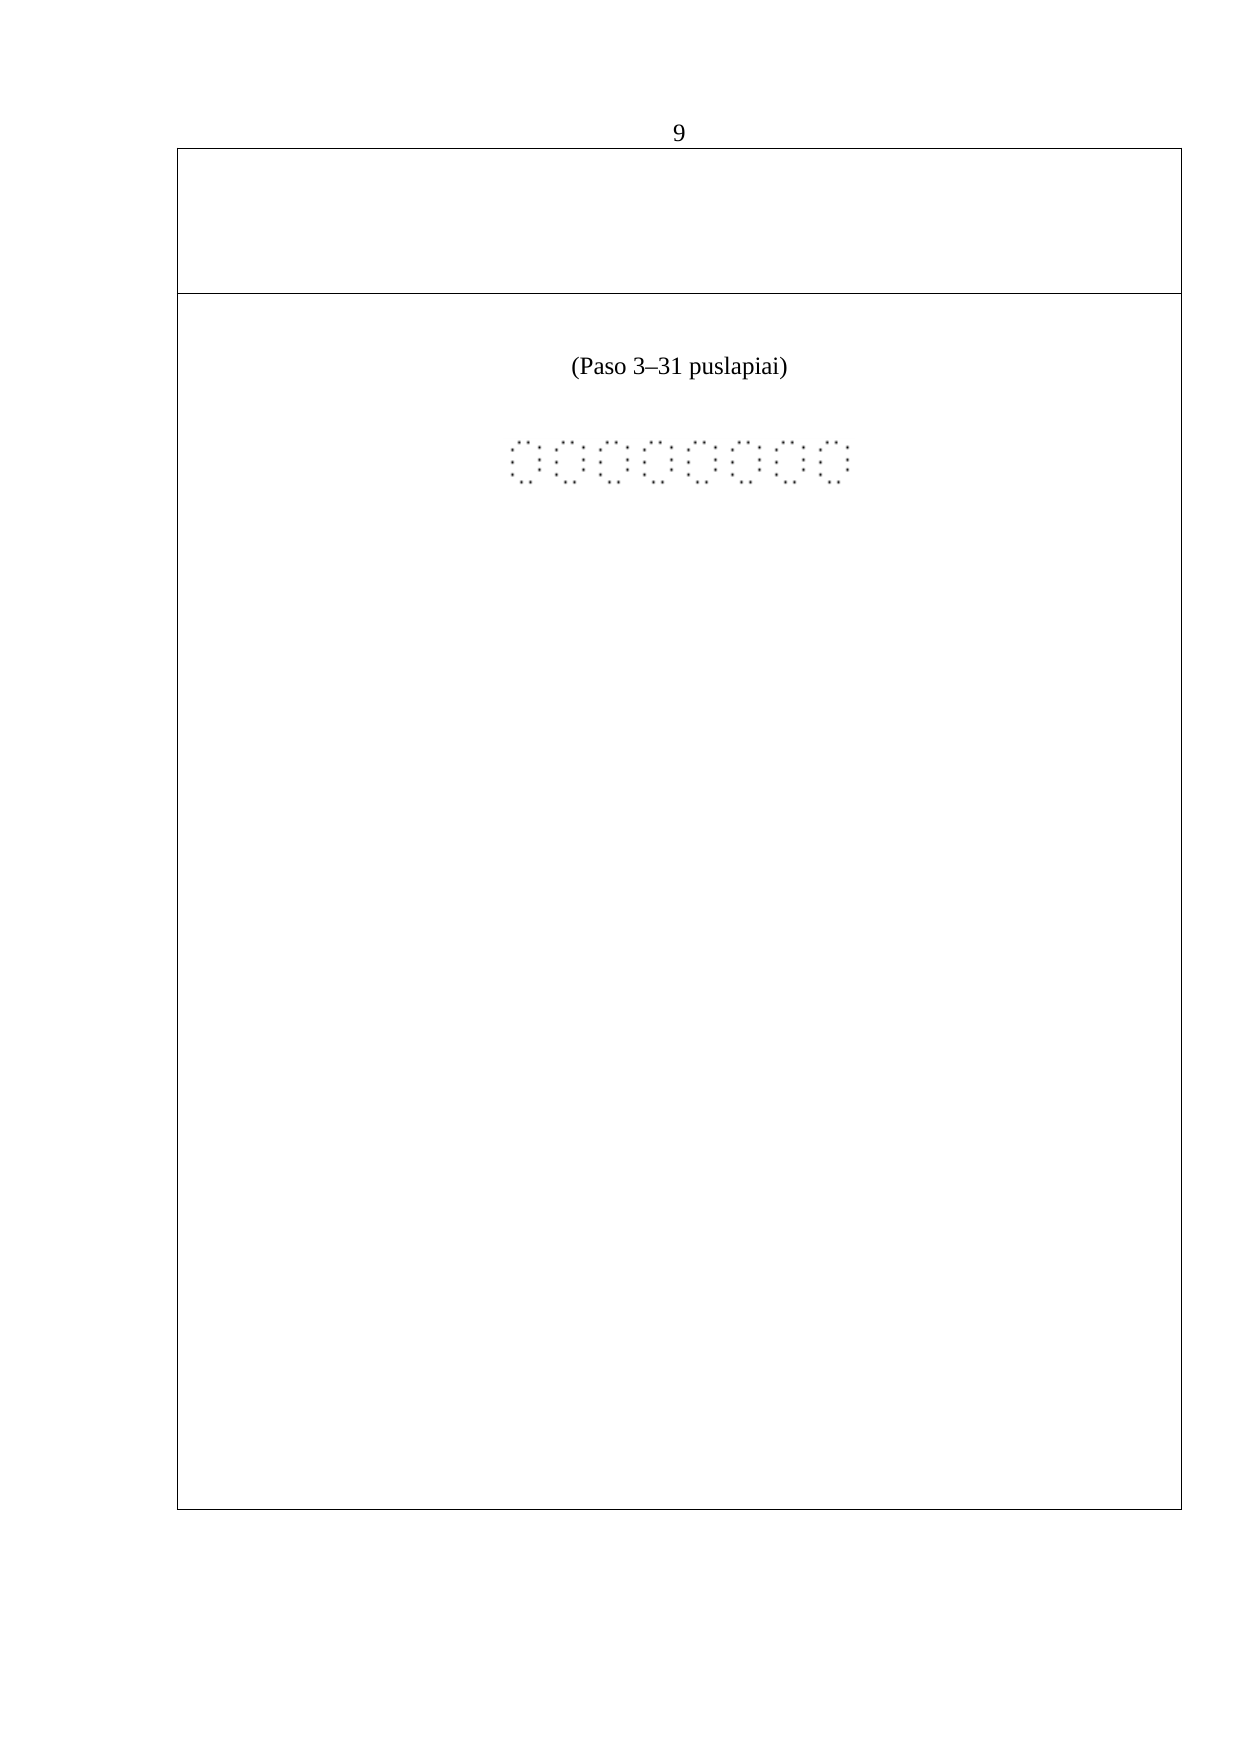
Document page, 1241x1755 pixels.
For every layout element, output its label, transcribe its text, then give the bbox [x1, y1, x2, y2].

table_cell [178, 149, 1181, 292]
table_cell (Paso 3–31 puslapiai) [178, 294, 1181, 1509]
